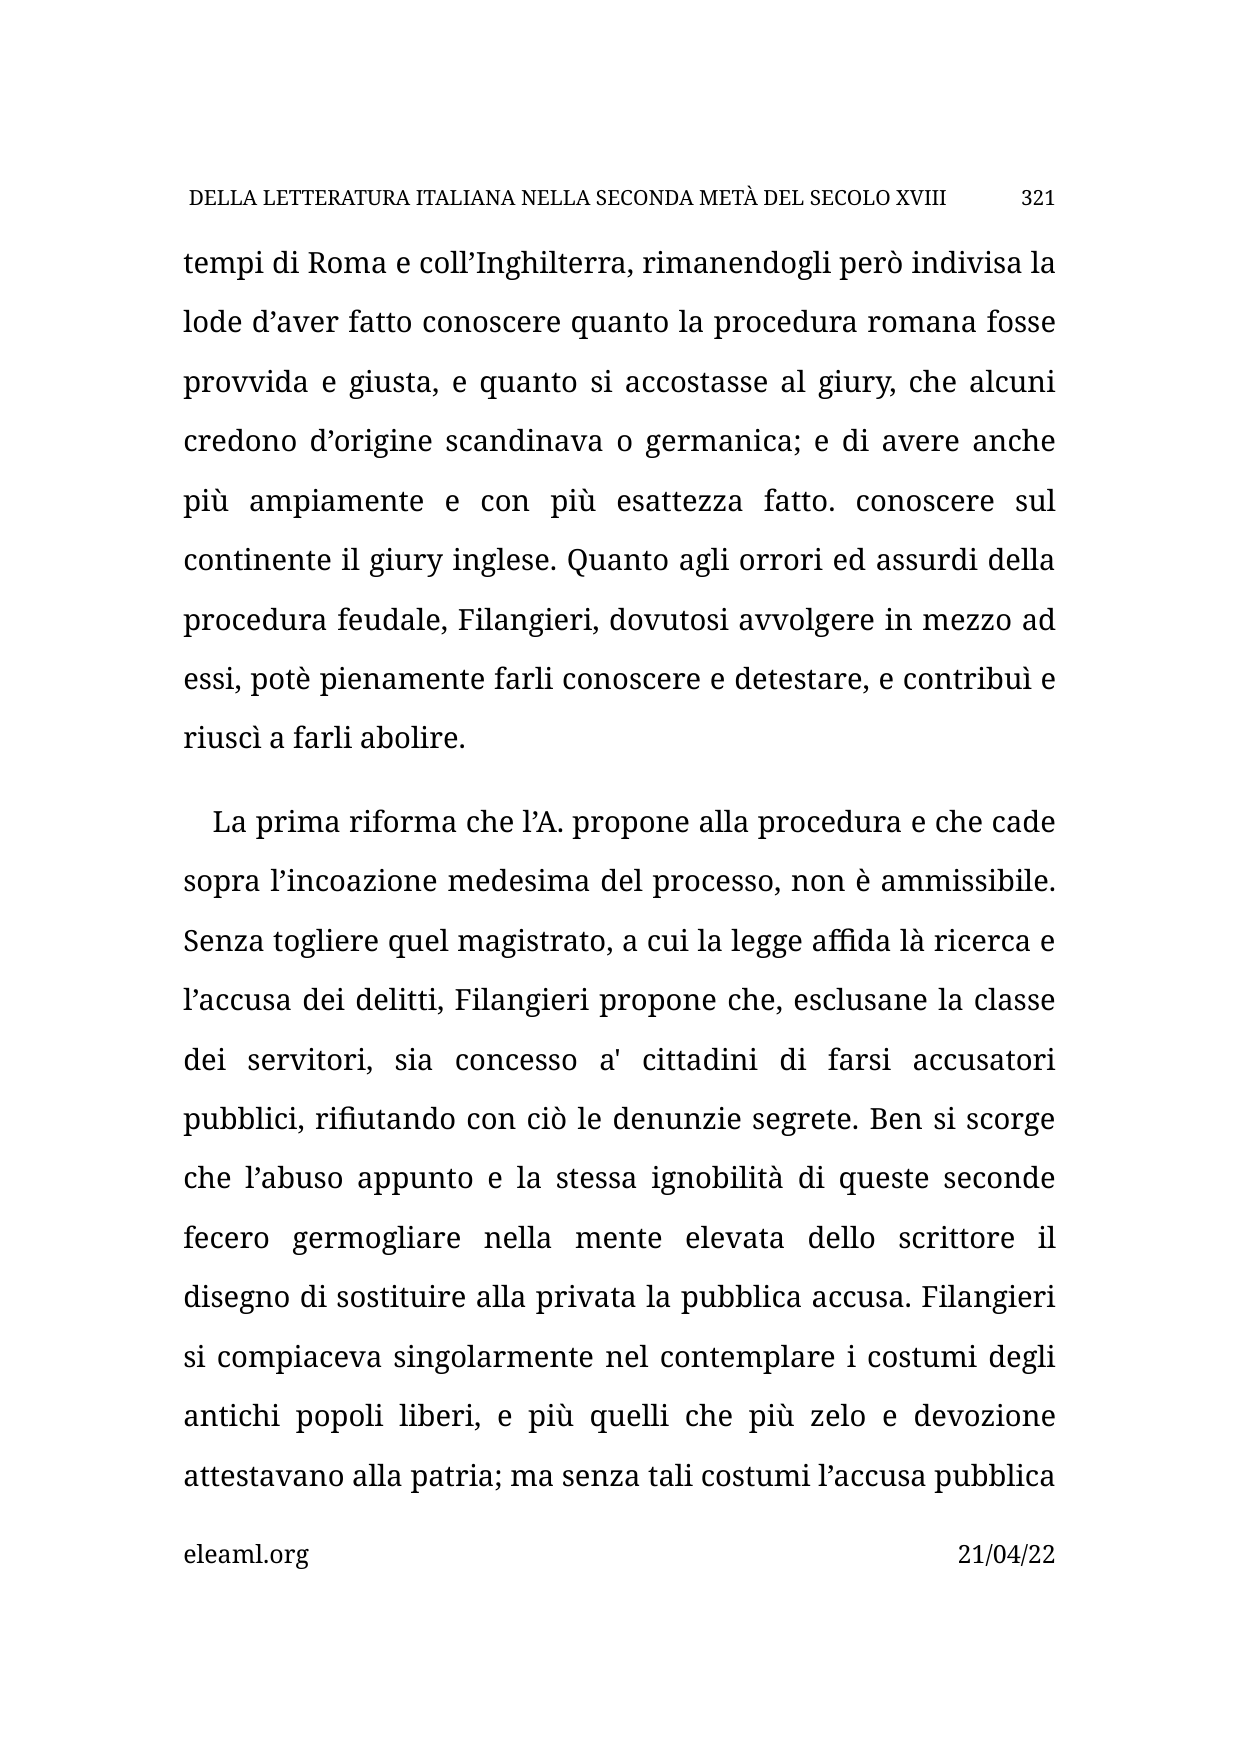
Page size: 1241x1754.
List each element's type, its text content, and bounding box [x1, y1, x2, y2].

text tempi di Roma e coll’Inghilterra, rimanendogli però indivisa la lode d’aver fatto conoscere quanto la procedura romana fosse provvida e giusta, e quanto si accostasse al giury, che alcuni credono d’origine scandinava o germanica; e di avere anche più ampiamente e con più esattezza fatto. conoscere sul continente il giury inglese. Quanto agli orrori ed assurdi della procedura feudale, Filangieri, dovutosi avvolgere in mezzo ad essi, potè pienamente farli conoscere e detestare, e contribuì e riuscì a farli abolire. [183, 242, 1057, 757]
text La prima riforma che l’A. propone alla procedura e che cade sopra l’incoazione medesima del processo, non è ammissibile. Senza togliere quel magistrato, a cui la legge affida là ricerca e l’accusa dei delitti, Filangieri propone che, esclusane la classe dei servitori, sia concesso a' cittadini di farsi accusatori pubblici, rifiutando con ciò le denunzie segrete. Ben si scorge che l’abuso appunto e la stessa ignobilità di queste seconde fecero germogliare nella mente elevata dello scrittore il disegno di sostituire alla privata la pubblica accusa. Filangieri si compiaceva singolarmente nel contemplare i costumi degli antichi popoli liberi, e più quelli che più zelo e devozione attestavano alla patria; ma senza tali costumi l’accusa pubblica [183, 801, 1057, 1495]
